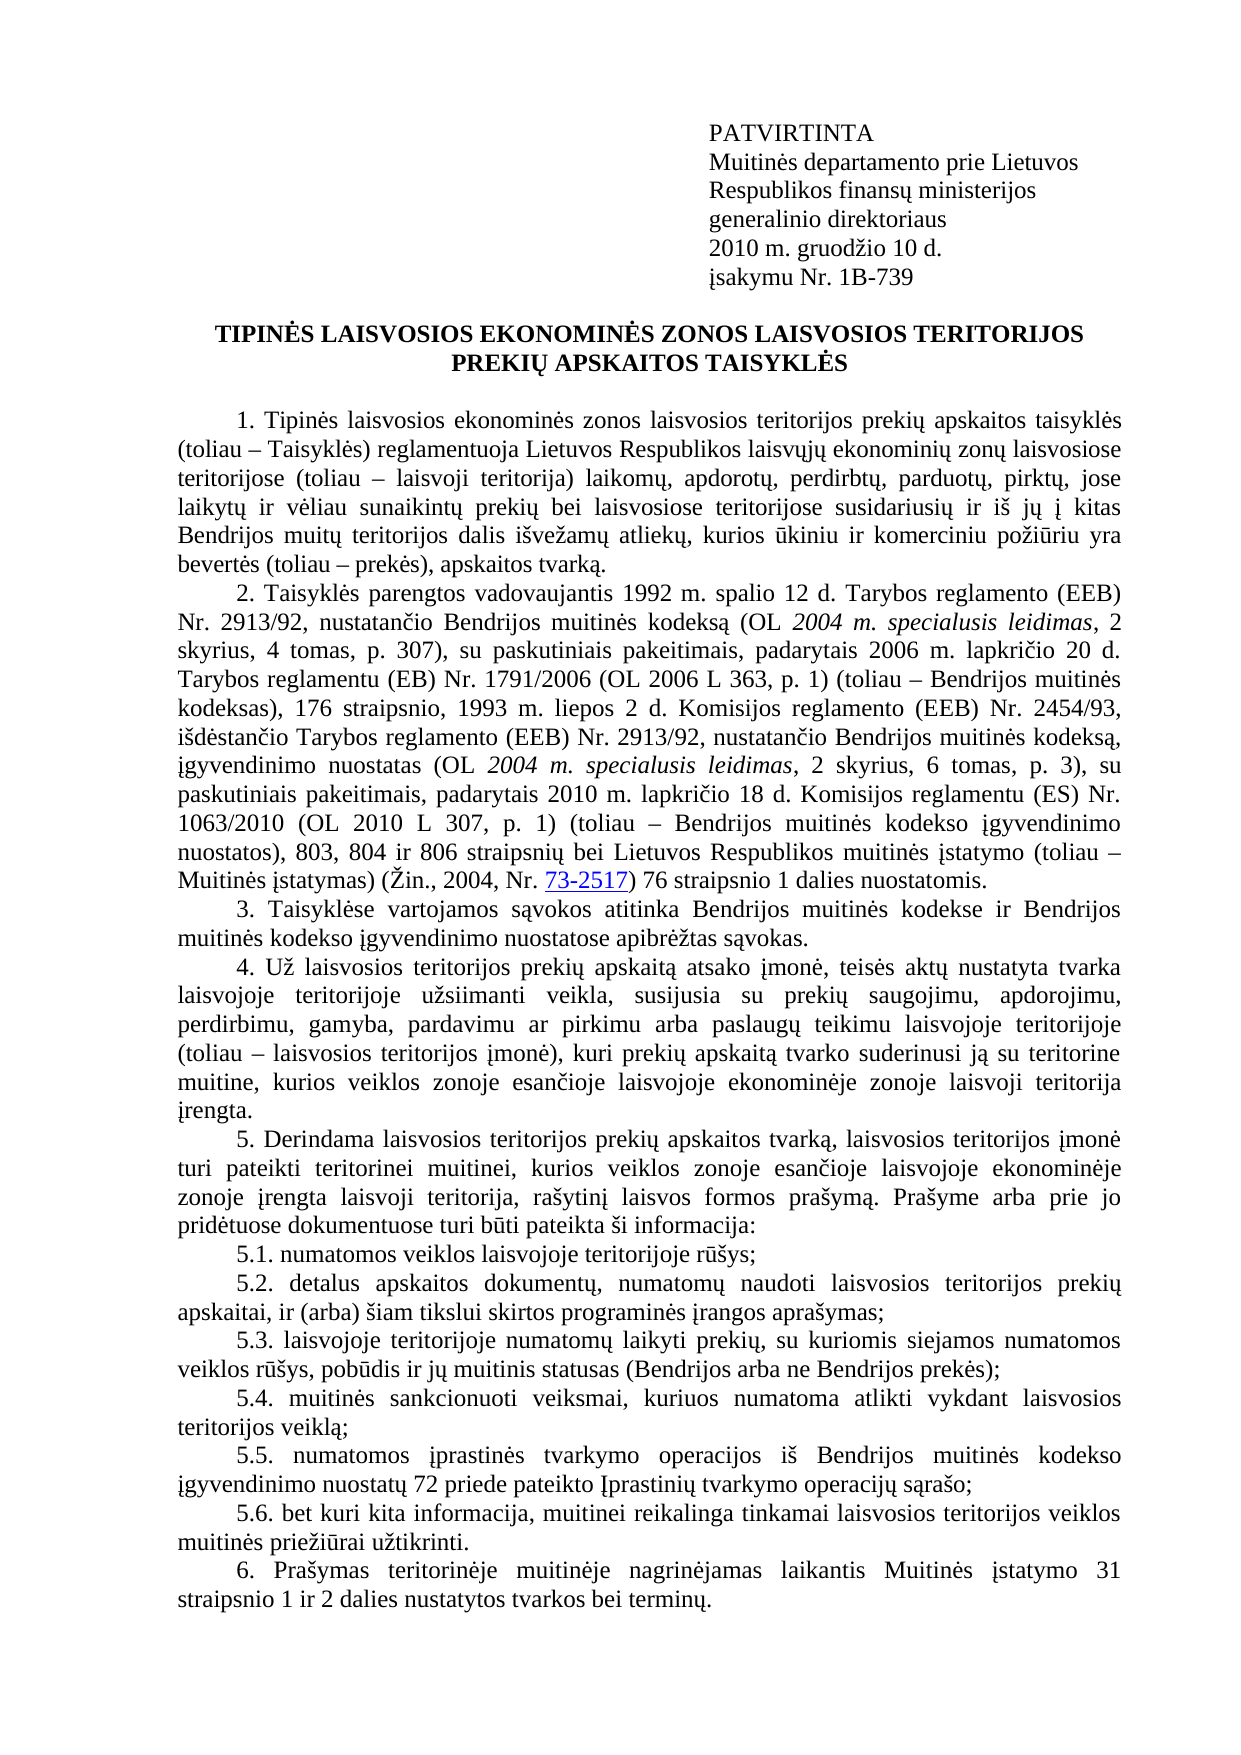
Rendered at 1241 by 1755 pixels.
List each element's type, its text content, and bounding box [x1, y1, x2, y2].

text generalinio direktoriaus [177, 204, 1122, 233]
text PATVIRTINTA [709, 118, 1122, 147]
text 2010 m. gruodžio 10 d. [177, 233, 1122, 262]
text 5.5. numatomos įprastinės tvarkymo operacijos iš Bendrijos muitinės kodekso įgyvendinimo nuostatų 72 priede pateikto Įprastinių tvarkymo operacijų sąrašo; [177, 1441, 1122, 1498]
text 6. Prašymas teritorinėje muitinėje nagrinėjamas laikantis Muitinės įstatymo 31 straipsnio 1 ir 2 dalies nustatytos tvarkos bei terminų. [177, 1556, 1122, 1613]
text 5.4. muitinės sankcionuoti veiksmai, kuriuos numatoma atlikti vykdant laisvosios teritorijos veiklą; [177, 1383, 1122, 1441]
text 5. Derindama laisvosios teritorijos prekių apskaitos tvarką, laisvosios teritorijos įmonė turi pateikti teritorinei muitinei, kurios veiklos zonoje esančioje laisvojoje ekonominėje zonoje įrengta laisvoji teritorija, rašytinį laisvos formos prašymą. Prašyme arba prie jo pridėtuose dokumentuose turi būti pateikta ši informacija: [177, 1124, 1122, 1239]
text 4. Už laisvosios teritorijos prekių apskaitą atsako įmonė, teisės aktų nustatyta tvarka laisvojoje teritorijoje užsiimanti veikla, susijusia su prekių saugojimu, apdorojimu, perdirbimu, gamyba, pardavimu ar pirkimu arba paslaugų teikimu laisvojoje teritorijoje (toliau – laisvosios teritorijos įmonė), kuri prekių apskaitą tvarko suderinusi ją su teritorine muitine, kurios veiklos zonoje esančioje laisvojoje ekonominėje zonoje laisvoji teritorija įrengta. [177, 952, 1122, 1124]
text Respublikos finansų ministerijos [177, 176, 1122, 204]
text įsakymu Nr. 1B-739 [177, 262, 1122, 291]
text 2. Taisyklės parengtos vadovaujantis 1992 m. spalio 12 d. Tarybos reglamento (EEB) Nr. 2913/92, nustatančio Bendrijos muitinės kodeksą (OL 2004 m. specialusis leidimas, 2 skyrius, 4 tomas, p. 307), su paskutiniais pakeitimais, padarytais 2006 m. lapkričio 20 d. Tarybos reglamentu (EB) Nr. 1791/2006 (OL 2006 L 363, p. 1) (toliau – Bendrijos muitinės kodeksas), 176 straipsnio, 1993 m. liepos 2 d. Komisijos reglamento (EEB) Nr. 2454/93, išdėstančio Tarybos reglamento (EEB) Nr. 2913/92, nustatančio Bendrijos muitinės kodeksą, įgyvendinimo nuostatas (OL 2004 m. specialusis leidimas, 2 skyrius, 6 tomas, p. 3), su paskutiniais pakeitimais, padarytais 2010 m. lapkričio 18 d. Komisijos reglamentu (ES) Nr. 1063/2010 (OL 2010 L 307, p. 1) (toliau – Bendrijos muitinės kodekso įgyvendinimo nuostatos), 803, 804 ir 806 straipsnių bei Lietuvos Respublikos muitinės įstatymo (toliau – Muitinės įstatymas) (Žin., 2004, Nr. 73-2517) 76 straipsnio 1 dalies nuostatomis. [177, 578, 1122, 894]
text 5.1. numatomos veiklos laisvojoje teritorijoje rūšys; [177, 1239, 1122, 1268]
text 5.2. detalus apskaitos dokumentų, numatomų naudoti laisvosios teritorijos prekių apskaitai, ir (arba) šiam tikslui skirtos programinės įrangos aprašymas; [177, 1268, 1122, 1326]
text 5.3. laisvojoje teritorijoje numatomų laikyti prekių, su kuriomis siejamos numatomos veiklos rūšys, pobūdis ir jų muitinis statusas (Bendrijos arba ne Bendrijos prekės); [177, 1326, 1122, 1383]
text TIPINĖS LAISVOSIOS EKONOMINĖS ZONOS LAISVOSIOS TERITORIJOS PREKIŲ APSKAITOS TAISYKLĖS [177, 319, 1122, 377]
text 3. Taisyklėse vartojamos sąvokos atitinka Bendrijos muitinės kodekse ir Bendrijos muitinės kodekso įgyvendinimo nuostatose apibrėžtas sąvokas. [177, 894, 1122, 952]
text 5.6. bet kuri kita informacija, muitinei reikalinga tinkamai laisvosios teritorijos veiklos muitinės priežiūrai užtikrinti. [177, 1498, 1122, 1556]
text 1. Tipinės laisvosios ekonominės zonos laisvosios teritorijos prekių apskaitos taisyklės (toliau – Taisyklės) reglamentuoja Lietuvos Respublikos laisvųjų ekonominių zonų laisvosiose teritorijose (toliau – laisvoji teritorija) laikomų, apdorotų, perdirbtų, parduotų, pirktų, jose laikytų ir vėliau sunaikintų prekių bei laisvosiose teritorijose susidariusių ir iš jų į kitas Bendrijos muitų teritorijos dalis išvežamų atliekų, kurios ūkiniu ir komerciniu požiūriu yra bevertės (toliau – prekės), apskaitos tvarką. [177, 406, 1122, 578]
text Muitinės departamento prie Lietuvos [177, 147, 1122, 176]
